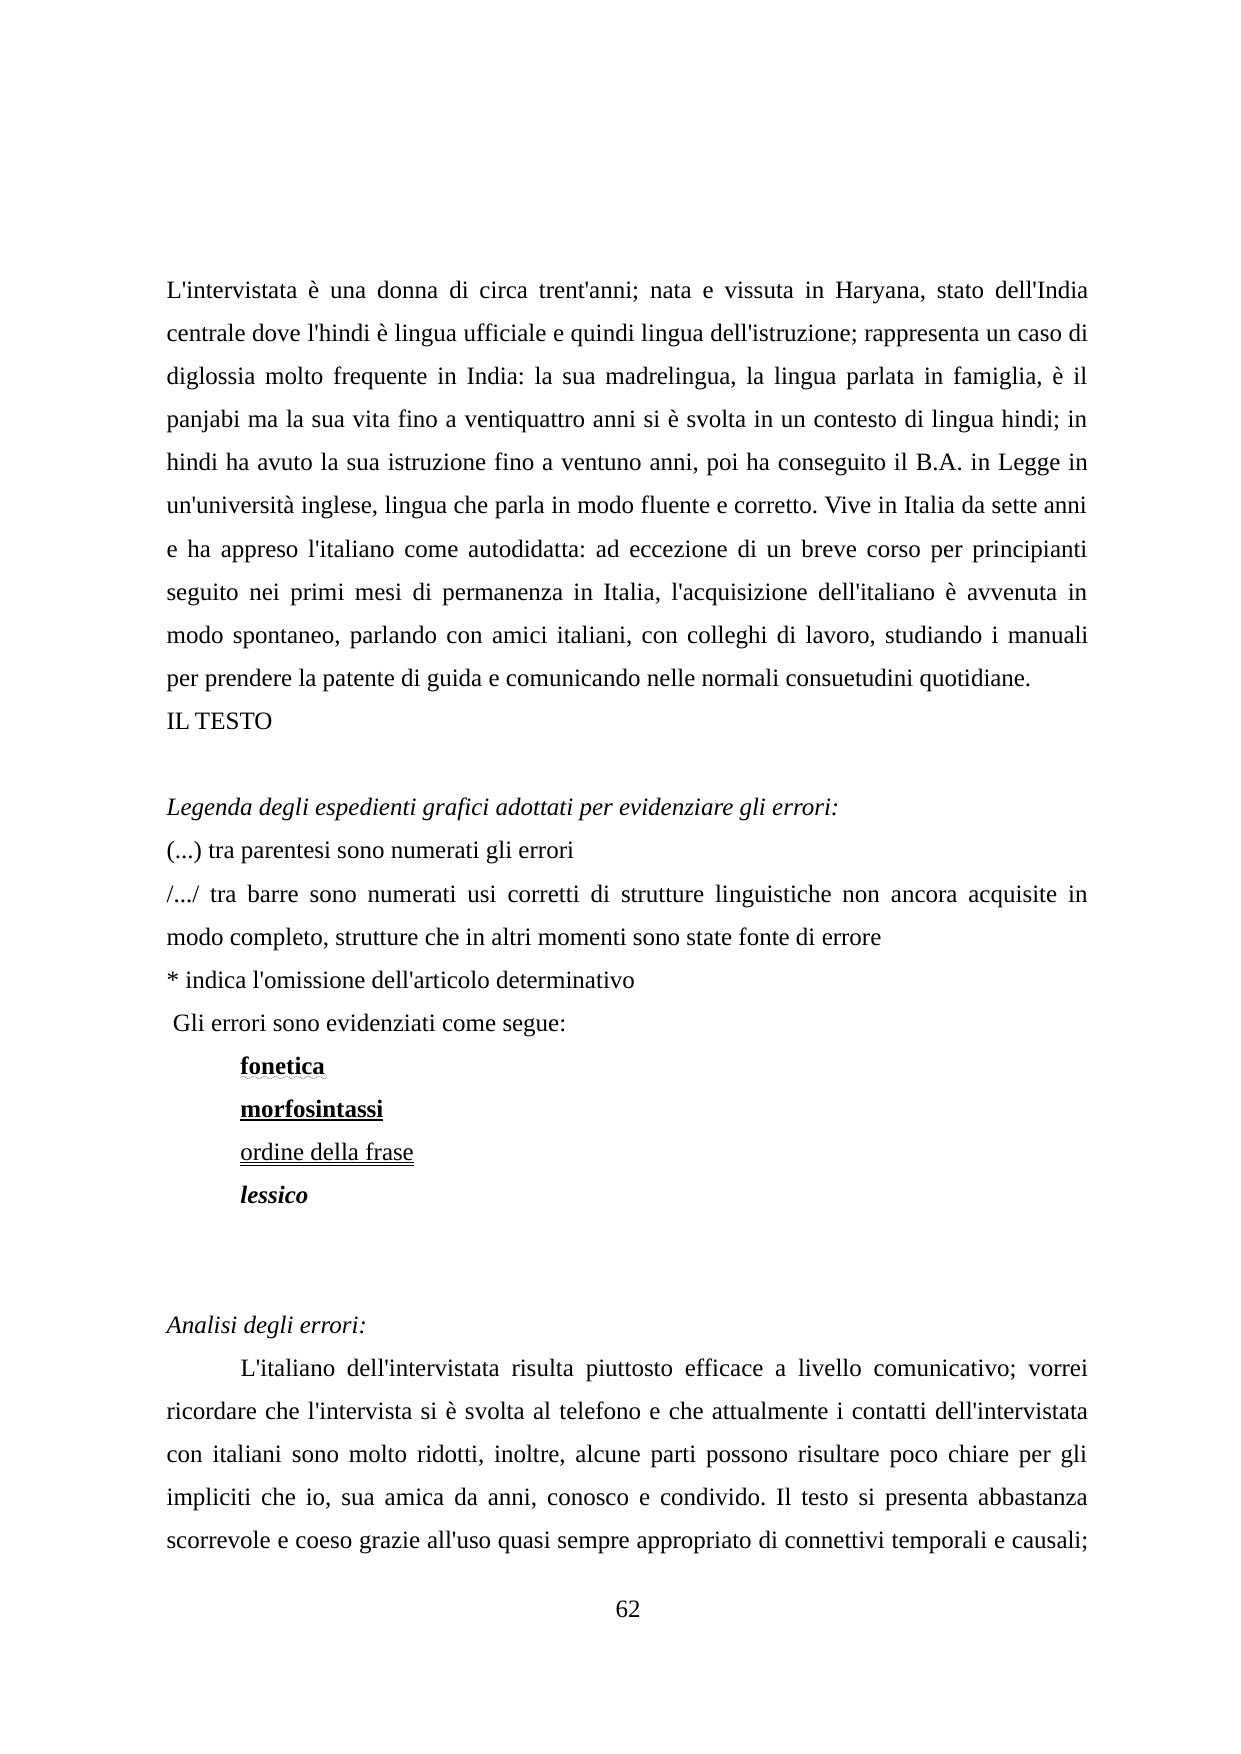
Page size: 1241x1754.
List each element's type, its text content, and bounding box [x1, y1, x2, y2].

text /.../ tra barre sono numerati usi corretti di strutture linguistiche non ancora acquisite in modo completo, strutture che in altri momenti sono state fonte di errore [166, 879, 1089, 951]
text ordine della frase [240, 1137, 1089, 1166]
text Gli errori sono evidenziati come segue: [166, 1008, 1089, 1037]
text L'intervistata è una donna di circa trent'anni; nata e vissuta in Haryana, stato dell'India centrale dove l'hindi è lingua ufficiale e quindi lingua dell'istruzione; rappresenta un caso di diglossia molto frequente in India: la sua madrelingua, la lingua parlata in famiglia, è il panjabi ma la sua vita fino a ventiquattro anni si è svolta in un contesto di lingua hindi; in hindi ha avuto la sua istruzione fino a ventuno anni, poi ha conseguito il B.A. in Legge in un'università inglese, lingua che parla in modo fluente e corretto. Vive in Italia da sette anni e ha appreso l'italiano come autodidatta: ad eccezione di un breve corso per principianti seguito nei primi mesi di permanenza in Italia, l'acquisizione dell'italiano è avvenuta in modo spontaneo, parlando con amici italiani, con colleghi di lavoro, studiando i manuali per prendere la patente di guida e comunicando nelle normali consuetudini quotidiane. [166, 275, 1089, 692]
text fonetica [240, 1051, 1089, 1080]
text lessico [240, 1181, 1089, 1209]
text L'italiano dell'intervistata risulta piuttosto efficace a livello comunicativo; vorrei ricordare che l'intervista si è svolta al telefono e che attualmente i contatti dell'intervistata con italiani sono molto ridotti, inoltre, alcune parti possono risultare poco chiare per gli impliciti che io, sua amica da anni, conosco e condivido. Il testo si presenta abbastanza scorrevole e coeso grazie all'uso quasi sempre appropriato di connettivi temporali e causali; [166, 1353, 1089, 1554]
subtitle Legenda degli espedienti grafici adottati per evidenziare gli errori: [166, 792, 1089, 821]
text * indica l'omissione dell'articolo determinativo [166, 965, 1089, 994]
text morfosintassi [240, 1094, 1089, 1123]
text (...) tra parentesi sono numerati gli errori [166, 836, 1089, 864]
text Analisi degli errori: [166, 1310, 1089, 1339]
text IL TESTO [166, 706, 1089, 735]
